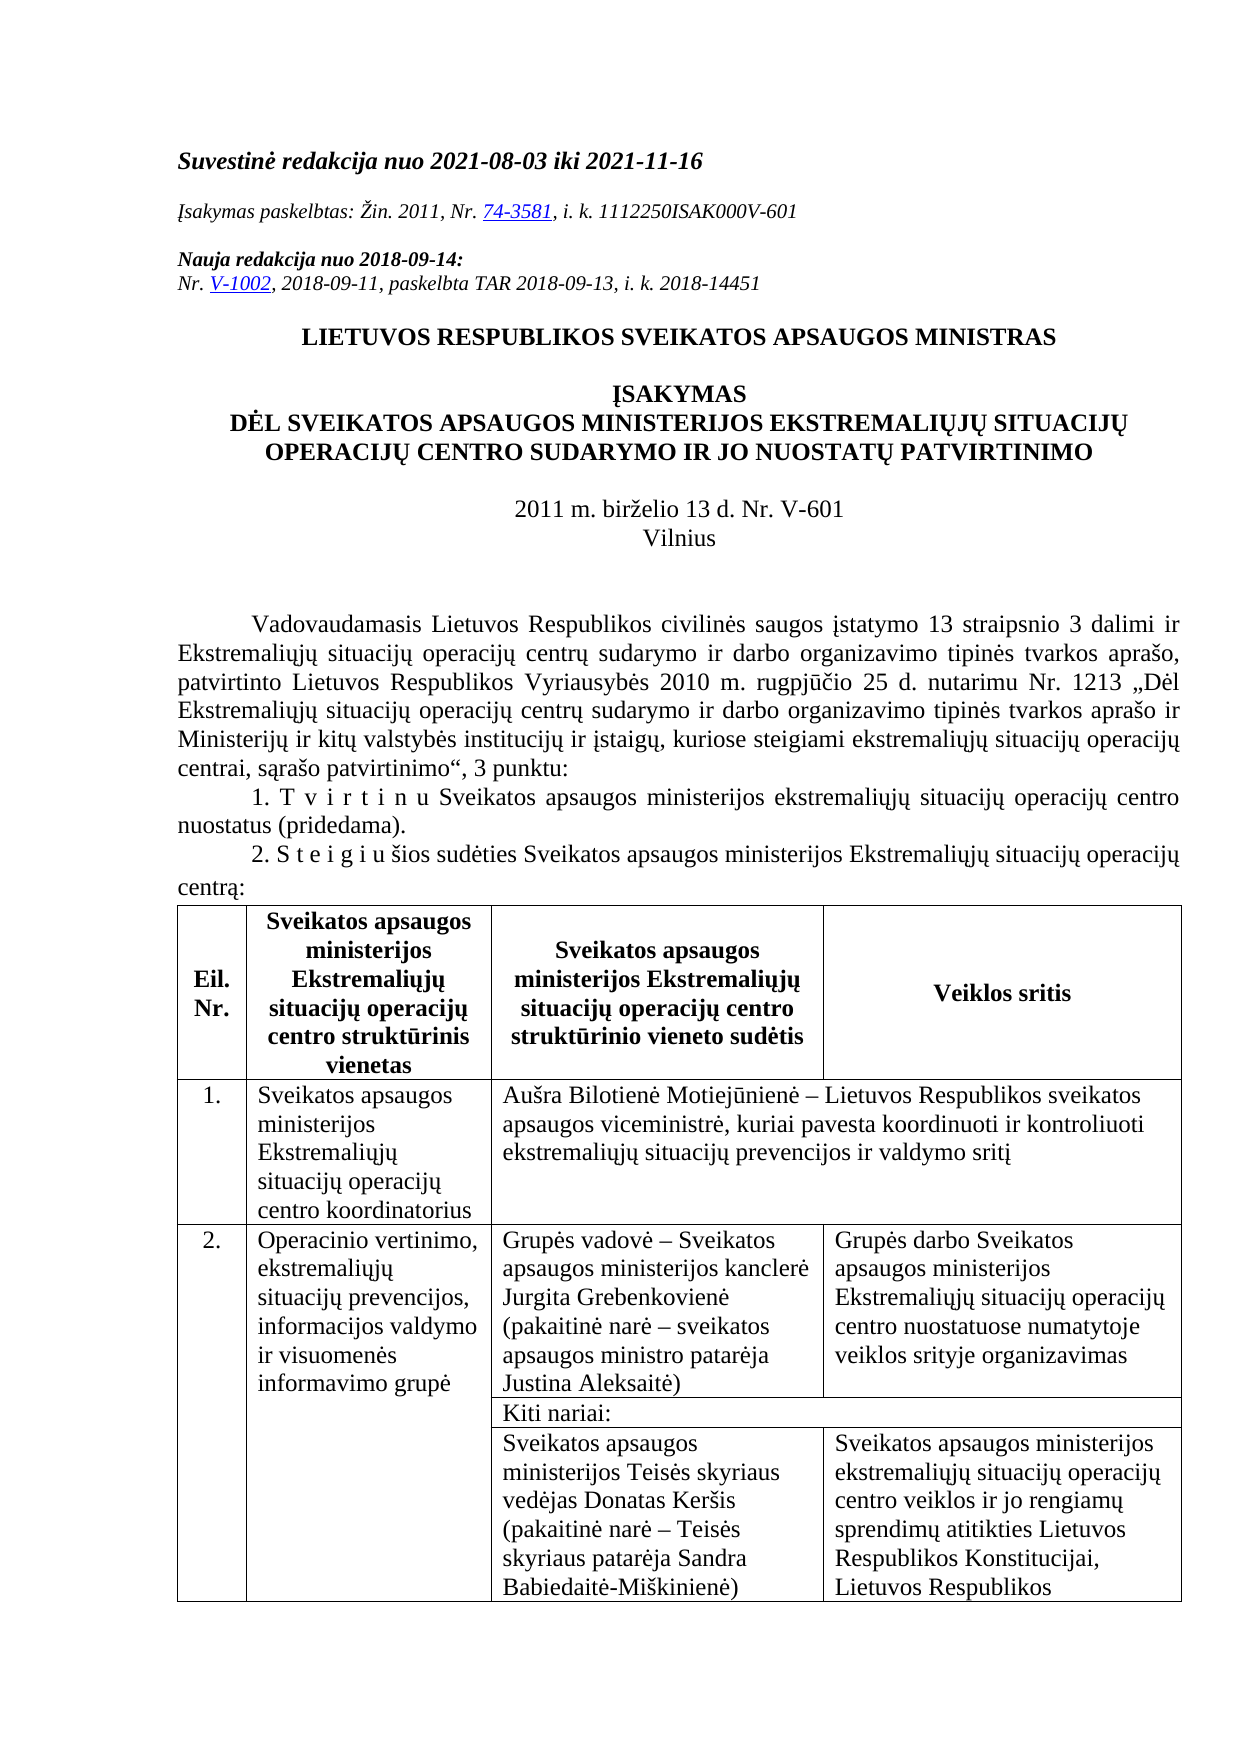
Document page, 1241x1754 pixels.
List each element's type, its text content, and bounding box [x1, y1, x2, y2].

table_cell Operacinio vertinimo, ekstremaliųjų situacijų prevencijos, informacijos valdymo ir visuomenės informavimo grupė [247, 1225, 491, 1601]
table_cell Sveikatos apsaugos ministerijos Ekstremaliųjų situacijų operacijų centro koordinatorius [247, 1080, 491, 1224]
text 2011 m. birželio 13 d. Nr. V-601 [177, 494, 1181, 523]
table_cell Sveikatos apsaugos ministerijos Teisės skyriaus vedėjas Donatas Keršis (pakaitinė narė – Teisės skyriaus patarėja Sandra Babiedaitė-Miškinienė) [492, 1428, 823, 1601]
table_header Sveikatos apsaugos ministerijos Ekstremaliųjų situacijų operacijų centro struktūrinis vienetas [247, 906, 491, 1079]
text ĮSAKYMAS [177, 379, 1181, 408]
table_header Eil. Nr. [178, 906, 246, 1079]
text Suvestinė redakcija nuo 2021-08-03 iki 2021-11-16 [177, 146, 1181, 175]
table_cell Grupės darbo Sveikatos apsaugos ministerijos Ekstremaliųjų situacijų operacijų centro nuostatuose numatytoje veiklos srityje organizavimas [824, 1225, 1181, 1397]
table_cell Kiti nariai: [492, 1398, 1181, 1427]
table_cell 1. [178, 1080, 246, 1224]
table_cell 2. [178, 1225, 246, 1601]
table_header Veiklos sritis [824, 906, 1181, 1079]
table_cell Aušra Bilotienė Motiejūnienė – Lietuvos Respublikos sveikatos apsaugos viceministrė, kuriai pavesta koordinuoti ir kontroliuoti ekstremaliųjų situacijų prevencijos ir valdymo sritį [492, 1080, 1181, 1224]
text Vadovaudamasis Lietuvos Respublikos civilinės saugos įstatymo 13 straipsnio 3 dalimi ir Ekstremaliųjų situacijų operacijų centrų sudarymo ir darbo organizavimo tipinės tvarkos aprašo, patvirtinto Lietuvos Respublikos Vyriausybės 2010 m. rugpjūčio 25 d. nutarimu Nr. 1213 „Dėl Ekstremaliųjų situacijų operacijų centrų sudarymo ir darbo organizavimo tipinės tvarkos aprašo ir Ministerijų ir kitų valstybės institucijų ir įstaigų, kuriose steigiami ekstremaliųjų situacijų operacijų centrai, sąrašo patvirtinimo“, 3 punktu: [177, 609, 1181, 782]
text Nr. V-1002, 2018-09-11, paskelbta TAR 2018-09-13, i. k. 2018-14451 [177, 271, 1181, 295]
text Įsakymas paskelbtas: Žin. 2011, Nr. 74-3581, i. k. 1112250ISAK000V-601 [177, 199, 1181, 223]
text Nauja redakcija nuo 2018-09-14: [177, 247, 1181, 271]
table_cell Sveikatos apsaugos ministerijos ekstremaliųjų situacijų operacijų centro veiklos ir jo rengiamų sprendimų atitikties Lietuvos Respublikos Konstitucijai, Lietuvos Respublikos [824, 1428, 1181, 1601]
text LIETUVOS RESPUBLIKOS SVEIKATOS APSAUGOS MINISTRAS [177, 322, 1181, 351]
table_header Sveikatos apsaugos ministerijos Ekstremaliųjų situacijų operacijų centro struktūrinio vieneto sudėtis [492, 906, 823, 1079]
table_cell Grupės vadovė – Sveikatos apsaugos ministerijos kanclerė Jurgita Grebenkovienė (pakaitinė narė – sveikatos apsaugos ministro patarėja Justina Aleksaitė) [492, 1225, 823, 1397]
text DĖL SVEIKATOS APSAUGOS MINISTERIJOS EKSTREMALIŲJŲ SITUACIJŲ OPERACIJŲ CENTRO SUDARYMO IR JO NUOSTATŲ PATVIRTINIMO [177, 408, 1181, 466]
text 2. S t e i g i u šios sudėties Sveikatos apsaugos ministerijos Ekstremaliųjų situacijų operacijų centrą: [177, 839, 1181, 901]
text Vilnius [177, 523, 1181, 552]
text 1. T v i r t i n u Sveikatos apsaugos ministerijos ekstremaliųjų situacijų operacijų centro nuostatus (pridedama). [177, 782, 1181, 839]
